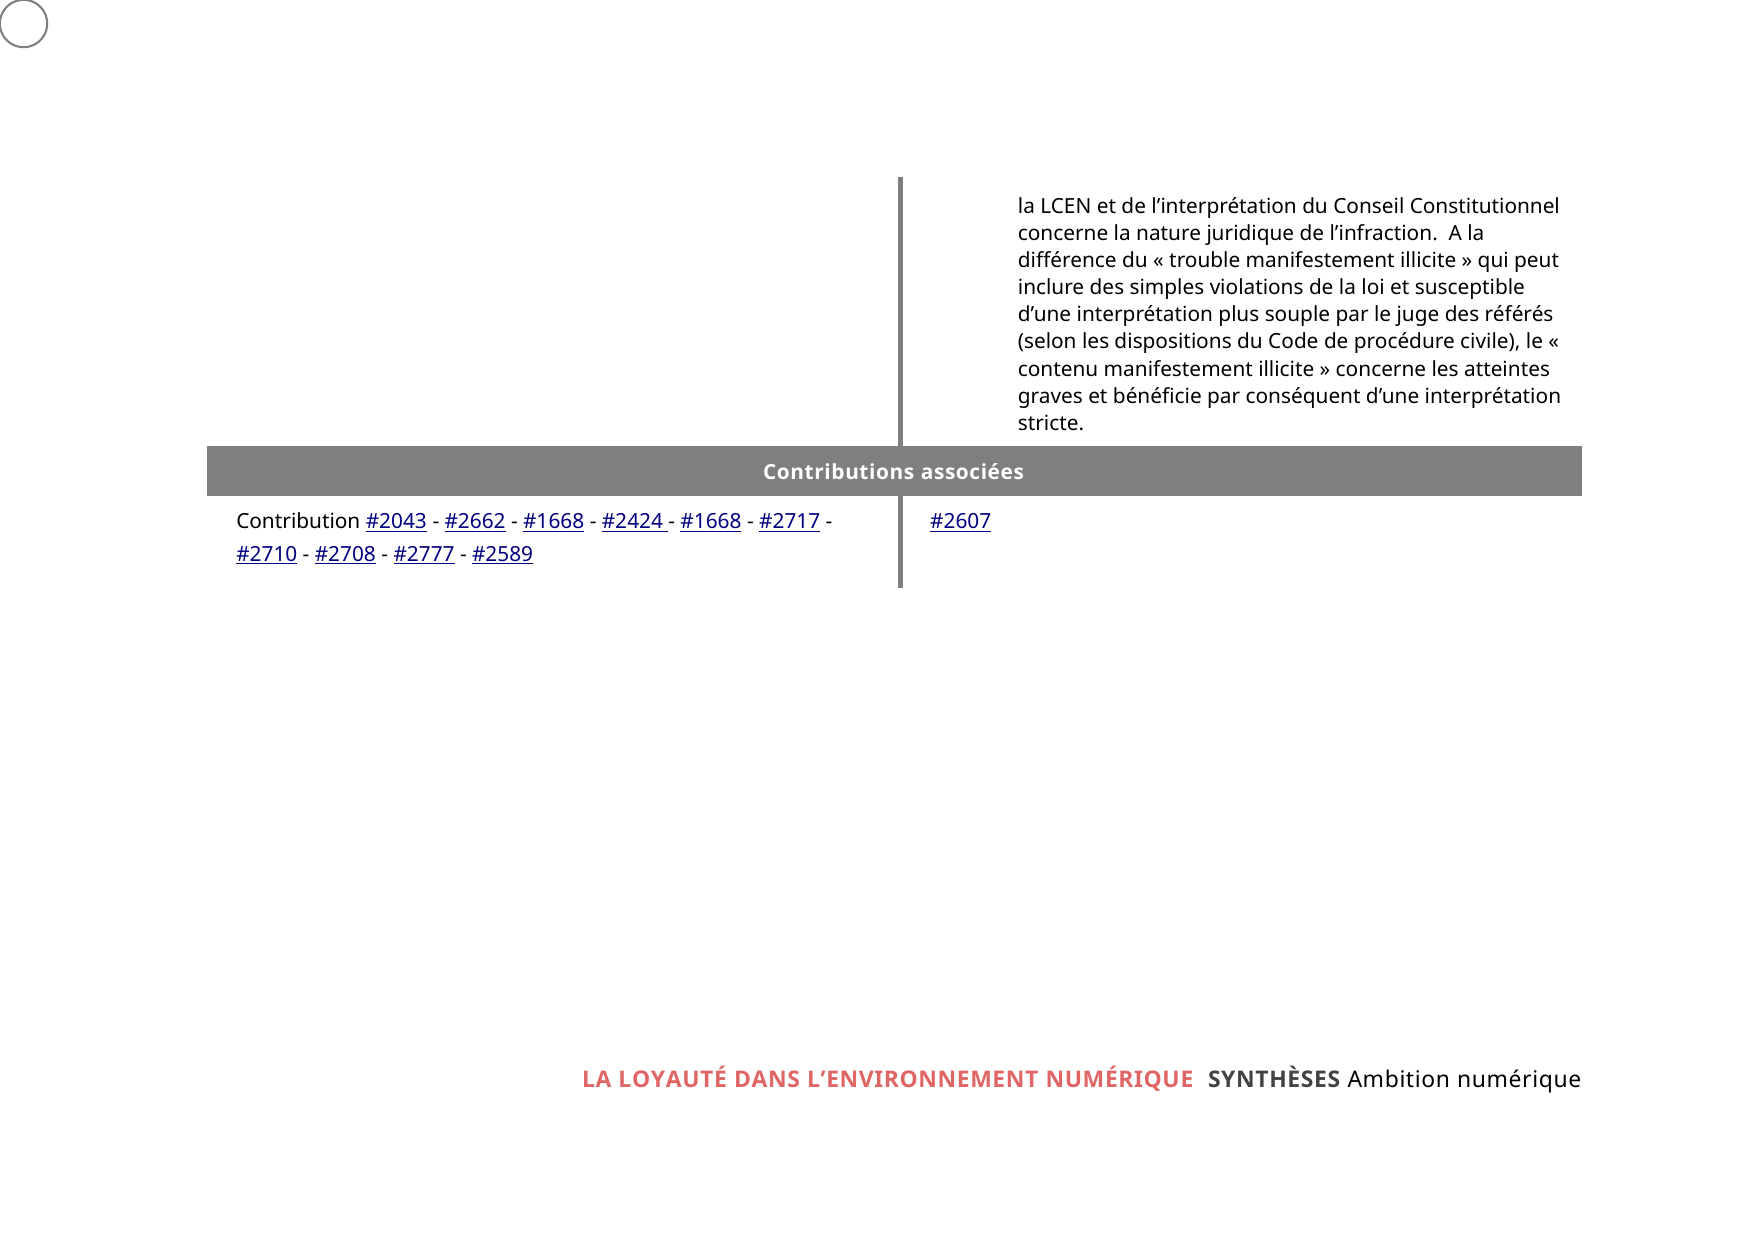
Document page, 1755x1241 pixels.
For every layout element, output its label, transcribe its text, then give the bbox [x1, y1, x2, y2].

table_cell #2607 [903, 496, 1580, 588]
table_cell [207, 177, 898, 446]
table_cell la LCEN et de l’interprétation du Conseil Constitutionnel concerne la nature juridique de l’infraction. A la différence du « trouble manifestement illicite » qui peut inclure des simples violations de la loi et susceptible d’une interprétation plus souple par le juge des référés (selon les dispositions du Code de procédure civile), le « contenu manifestement illicite » concerne les atteintes graves et bénéficie par conséquent d’une interprétation stricte. [903, 177, 1580, 446]
table_cell Contributions associées [207, 446, 1578, 496]
table_cell Contribution #2043 - #2662 - #1668 - #2424 - #1668 - #2717 - #2710 - #2708 - #2777 - #2589 [207, 496, 898, 588]
